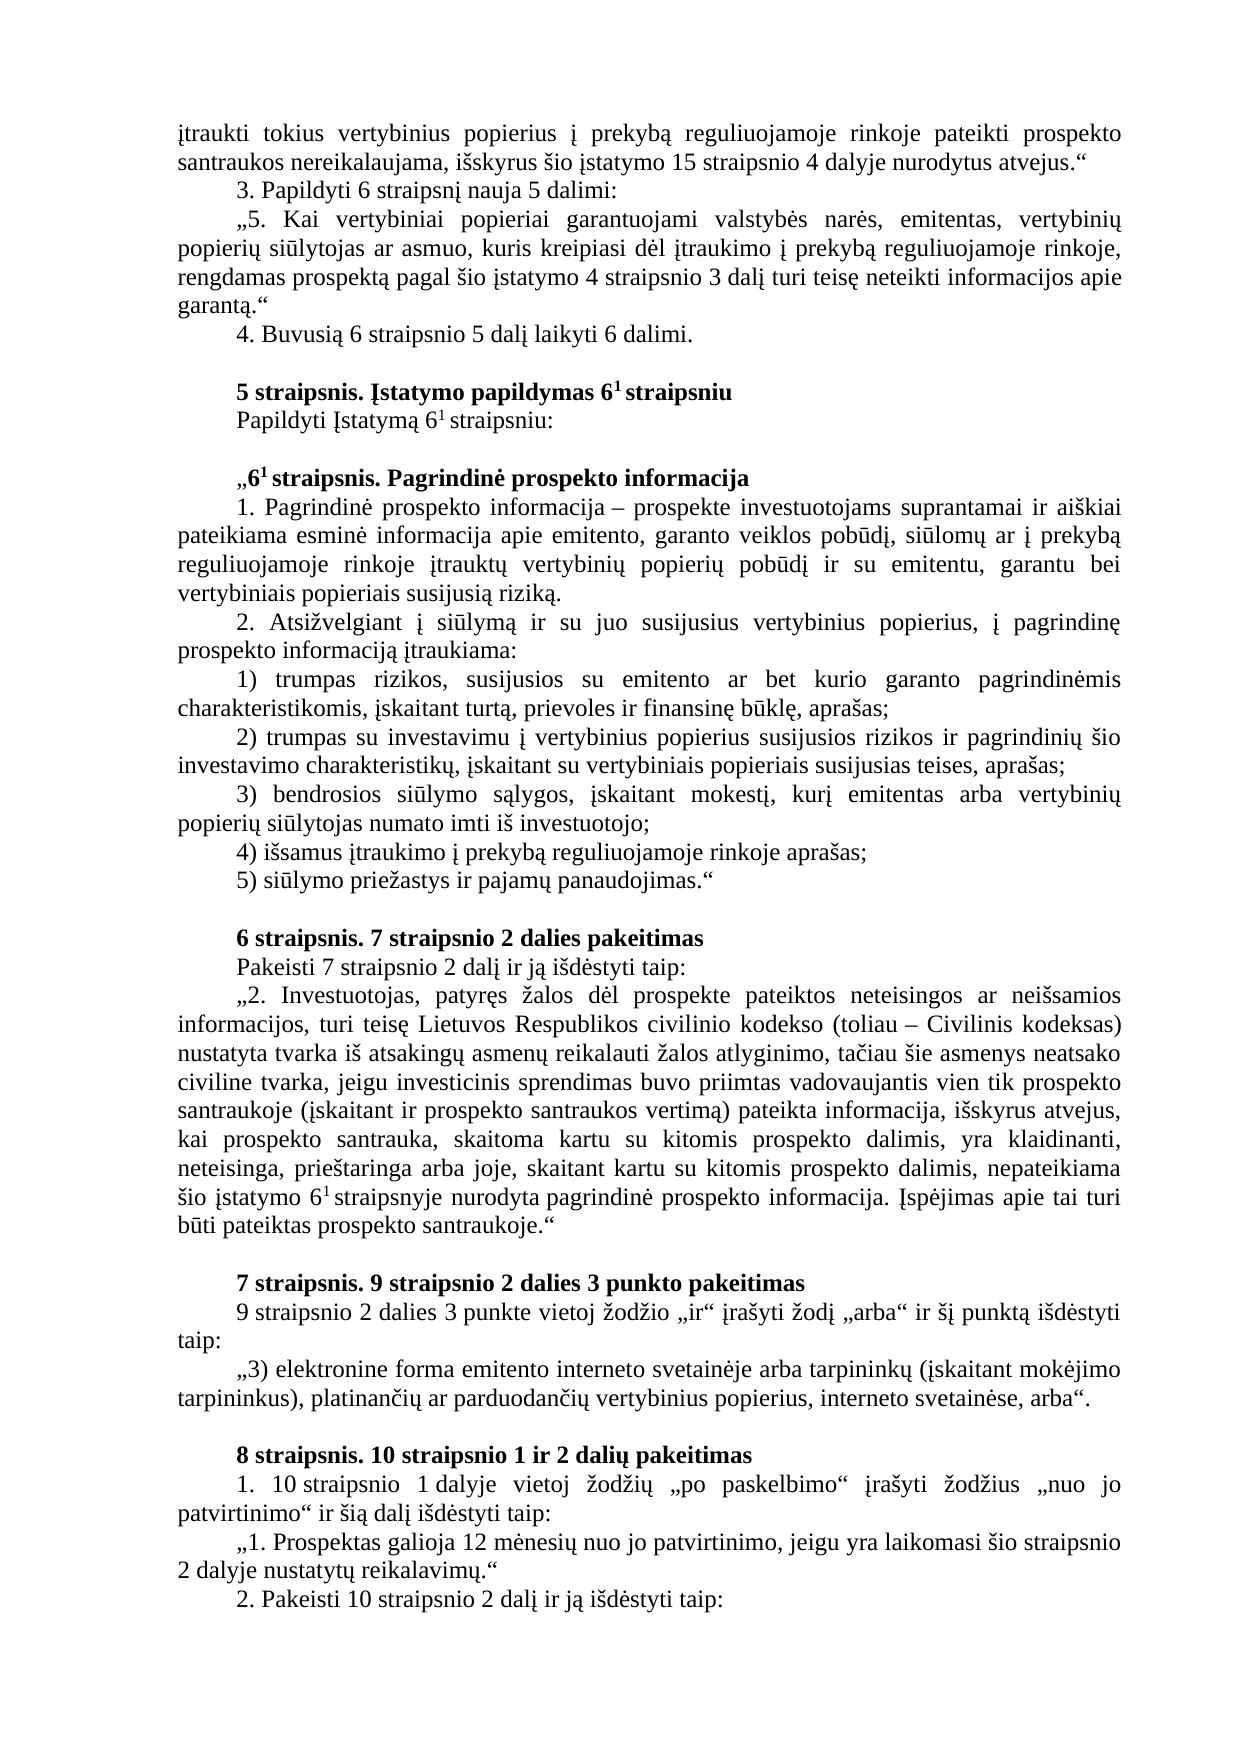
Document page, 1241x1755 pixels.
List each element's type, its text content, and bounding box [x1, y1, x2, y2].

text 3. Papildyti 6 straipsnį nauja 5 dalimi: [177, 176, 1122, 204]
text 2. Pakeisti 10 straipsnio 2 dalį ir ją išdėstyti taip: [177, 1584, 1122, 1613]
text „1. Prospektas galioja 12 mėnesių nuo jo patvirtinimo, jeigu yra laikomasi šio straipsnio 2 dalyje nustatytų reikalavimų.“ [177, 1527, 1122, 1584]
text Papildyti Įstatymą 61 straipsniu: [177, 406, 1122, 434]
text 4) išsamus įtraukimo į prekybą reguliuojamoje rinkoje aprašas; [177, 837, 1122, 866]
text 2) trumpas su investavimu į vertybinius popierius susijusios rizikos ir pagrindinių šio investavimo charakteristikų, įskaitant su vertybiniais popieriais susijusias teises, aprašas; [177, 722, 1122, 779]
text 8 straipsnis. 10 straipsnio 1 ir 2 dalių pakeitimas [177, 1441, 1122, 1469]
text 3) bendrosios siūlymo sąlygos, įskaitant mokestį, kurį emitentas arba vertybinių popierių siūlytojas numato imti iš investuotojo; [177, 779, 1122, 837]
text 9 straipsnio 2 dalies 3 punkte vietoj žodžio „ir“ įrašyti žodį „arba“ ir šį punktą išdėstyti taip: [177, 1297, 1122, 1354]
text „61 straipsnis. Pagrindinė prospekto informacija [177, 463, 1122, 492]
text Pakeisti 7 straipsnio 2 dalį ir ją išdėstyti taip: [177, 952, 1122, 981]
text 1) trumpas rizikos, susijusios su emitento ar bet kurio garanto pagrindinėmis charakteristikomis, įskaitant turtą, prievoles ir finansinę būklę, aprašas; [177, 664, 1122, 722]
text 4. Buvusią 6 straipsnio 5 dalį laikyti 6 dalimi. [177, 319, 1122, 348]
text 5 straipsnis. Įstatymo papildymas 61 straipsniu [177, 377, 1122, 406]
text „5. Kai vertybiniai popieriai garantuojami valstybės narės, emitentas, vertybinių popierių siūlytojas ar asmuo, kuris kreipiasi dėl įtraukimo į prekybą reguliuojamoje rinkoje, rengdamas prospektą pagal šio įstatymo 4 straipsnio 3 dalį turi teisę neteikti informacijos apie garantą.“ [177, 204, 1122, 319]
text įtraukti tokius vertybinius popierius į prekybą reguliuojamoje rinkoje pateikti prospekto santraukos nereikalaujama, išskyrus šio įstatymo 15 straipsnio 4 dalyje nurodytus atvejus.“ [177, 118, 1122, 176]
text 6 straipsnis. 7 straipsnio 2 dalies pakeitimas [177, 923, 1122, 952]
text 1. 10 straipsnio 1 dalyje vietoj žodžių „po paskelbimo“ įrašyti žodžius „nuo jo patvirtinimo“ ir šią dalį išdėstyti taip: [177, 1469, 1122, 1527]
text 5) siūlymo priežastys ir pajamų panaudojimas.“ [177, 866, 1122, 894]
text „3) elektronine forma emitento interneto svetainėje arba tarpininkų (įskaitant mokėjimo tarpininkus), platinančių ar parduodančių vertybinius popierius, interneto svetainėse, arba“. [177, 1354, 1122, 1412]
text 2. Atsižvelgiant į siūlymą ir su juo susijusius vertybinius popierius, į pagrindinę prospekto informaciją įtraukiama: [177, 607, 1122, 664]
text 1. Pagrindinė prospekto informacija – prospekte investuotojams suprantamai ir aiškiai pateikiama esminė informacija apie emitento, garanto veiklos pobūdį, siūlomų ar į prekybą reguliuojamoje rinkoje įtrauktų vertybinių popierių pobūdį ir su emitentu, garantu bei vertybiniais popieriais susijusią riziką. [177, 492, 1122, 607]
text „2. Investuotojas, patyręs žalos dėl prospekte pateiktos neteisingos ar neišsamios informacijos, turi teisę Lietuvos Respublikos civilinio kodekso (toliau – Civilinis kodeksas) nustatyta tvarka iš atsakingų asmenų reikalauti žalos atlyginimo, tačiau šie asmenys neatsako civiline tvarka, jeigu investicinis sprendimas buvo priimtas vadovaujantis vien tik prospekto santraukoje (įskaitant ir prospekto santraukos vertimą) pateikta informacija, išskyrus atvejus, kai prospekto santrauka, skaitoma kartu su kitomis prospekto dalimis, yra klaidinanti, neteisinga, prieštaringa arba joje, skaitant kartu su kitomis prospekto dalimis, nepateikiama šio įstatymo 61 straipsnyje nurodyta pagrindinė prospekto informacija. Įspėjimas apie tai turi būti pateiktas prospekto santraukoje.“ [177, 981, 1122, 1239]
text 7 straipsnis. 9 straipsnio 2 dalies 3 punkto pakeitimas [177, 1268, 1122, 1297]
